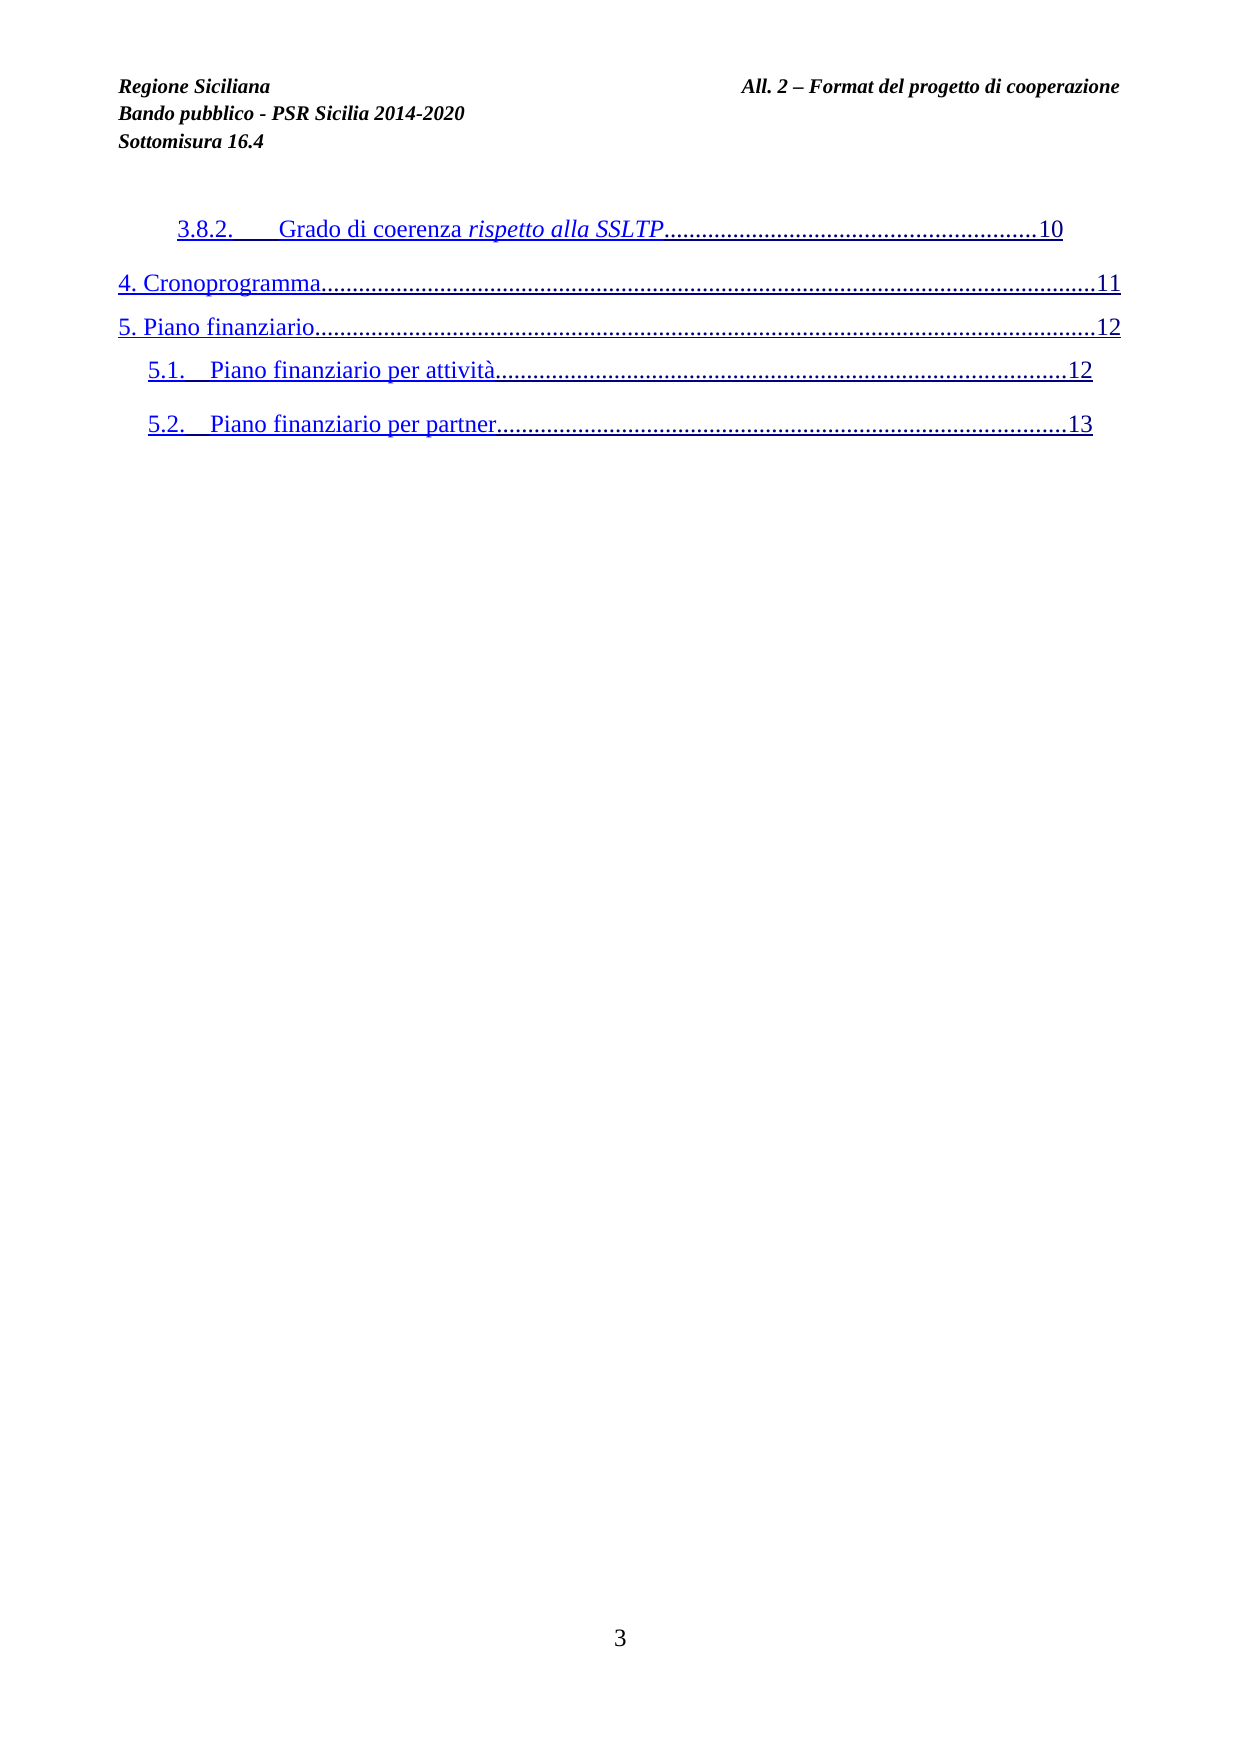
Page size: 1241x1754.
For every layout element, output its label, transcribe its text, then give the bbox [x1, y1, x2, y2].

text 5.2. Piano finanziario per partner 13 [148, 409, 1122, 438]
text 3.8.2. Grado di coerenza rispetto alla SSLTP 10 [177, 214, 1122, 243]
text 5. Piano finanziario 12 [118, 312, 1122, 340]
text 5.1. Piano finanziario per attività 12 [148, 355, 1122, 384]
text 4. Cronoprogramma 11 [118, 268, 1122, 297]
